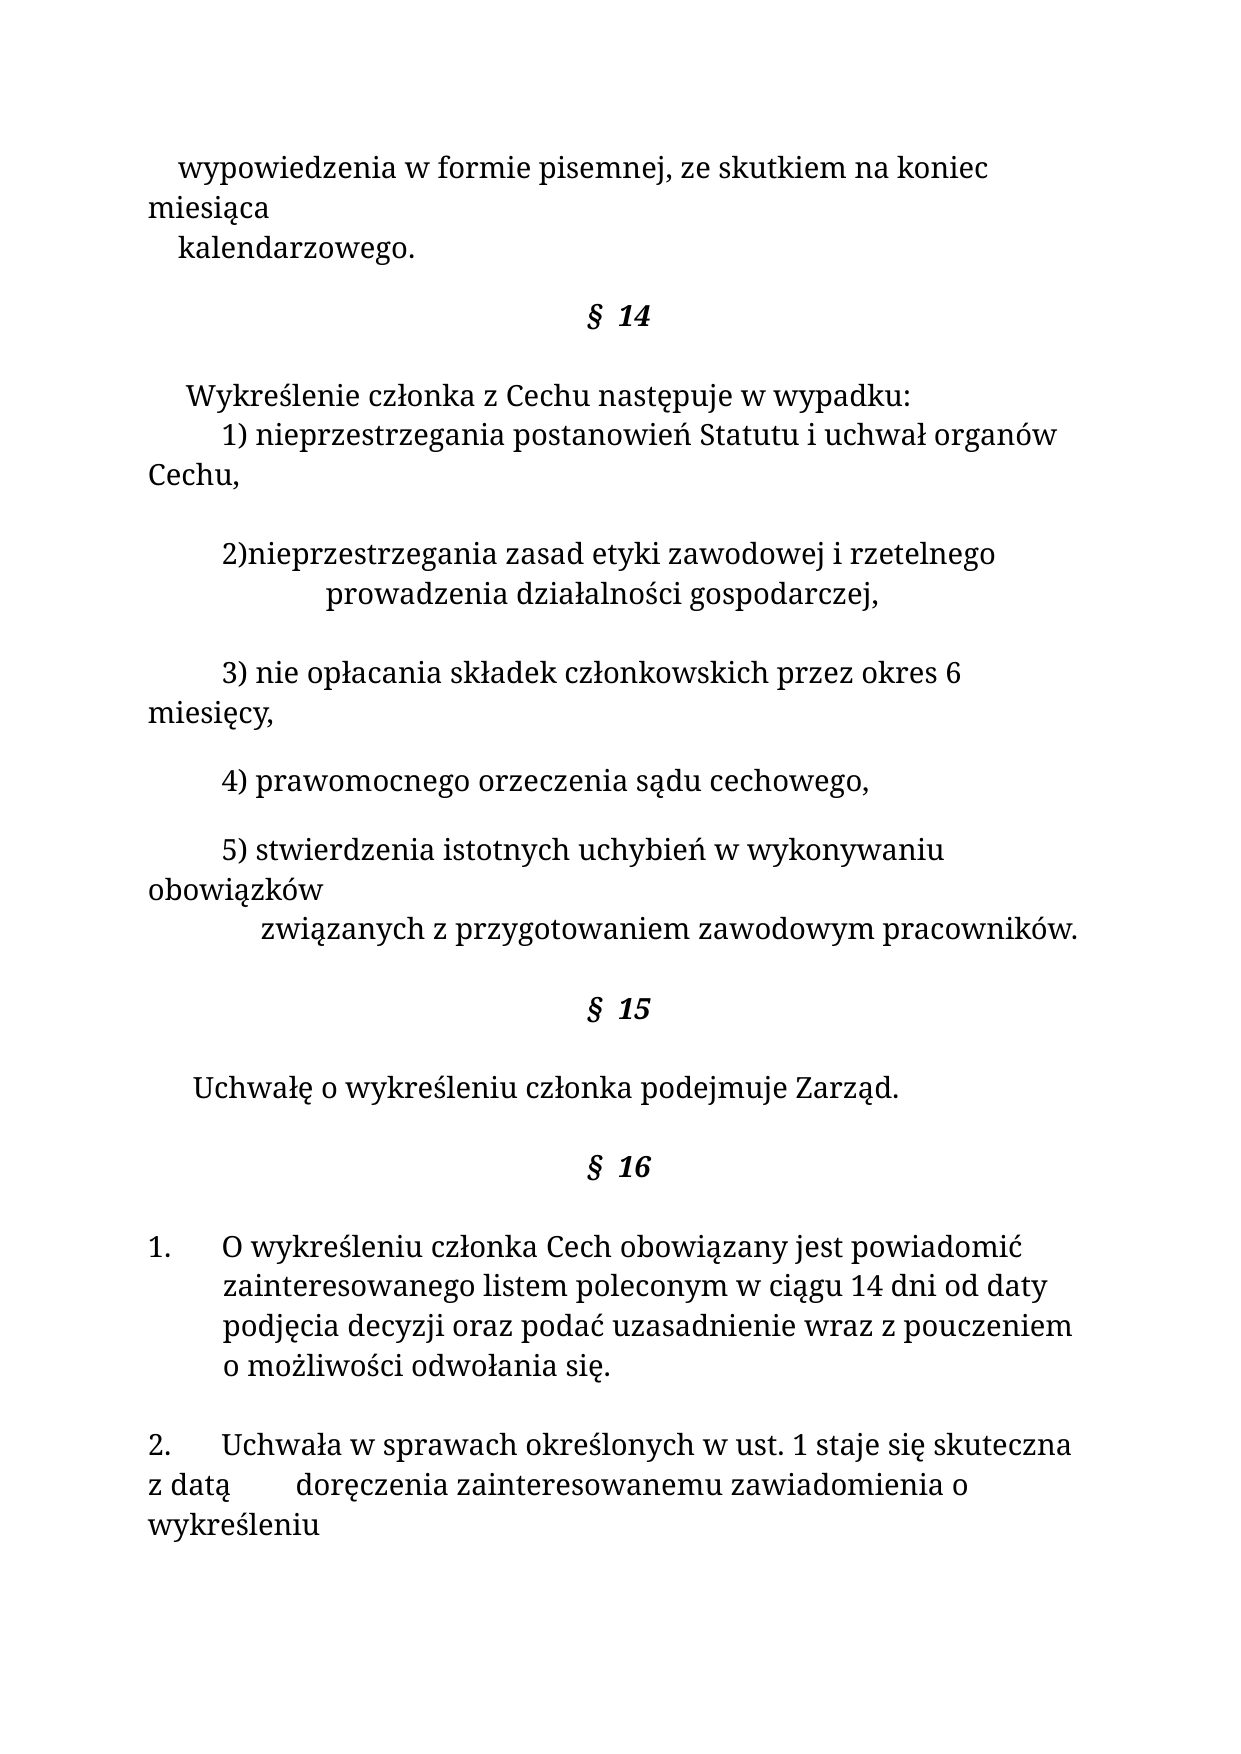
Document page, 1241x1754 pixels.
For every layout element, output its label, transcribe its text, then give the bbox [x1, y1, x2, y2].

text § 14 [148, 295, 1093, 335]
text 1. O wykreśleniu członka Cech obowiązany jest powiadomić [148, 1226, 1093, 1266]
text 2. Uchwała w sprawach określonych w ust. 1 staje się skuteczna z datą doręczenia zainteresowanemu zawiadomienia o wykreśleniu [148, 1424, 1093, 1543]
text § 15 [148, 988, 1093, 1028]
text 1) nieprzestrzegania postanowień Statutu i uchwał organów Cechu, [148, 414, 1093, 494]
text kalendarzowego. [148, 227, 1093, 267]
text zainteresowanego listem poleconym w ciągu 14 dni od daty podjęcia decyzji oraz podać uzasadnienie wraz z pouczeniem [223, 1266, 1093, 1345]
text 5) stwierdzenia istotnych uchybień w wykonywaniu obowiązków [148, 829, 1093, 908]
text § 16 [148, 1147, 1093, 1186]
text związanych z przygotowaniem zawodowym pracowników. [223, 908, 1093, 948]
text 2)nieprzestrzegania zasad etyki zawodowej i rzetelnego prowadzenia działalności gospodarczej, [148, 533, 1093, 613]
text 3) nie opłacania składek członkowskich przez okres 6 miesięcy, [148, 653, 1093, 732]
text 4) prawomocnego orzeczenia sądu cechowego, [148, 761, 1093, 800]
text Wykreślenie członka z Cechu następuje w wypadku: [148, 375, 1093, 414]
text Uchwałę o wykreśleniu członka podejmuje Zarząd. [148, 1067, 1093, 1107]
text o możliwości odwołania się. [223, 1345, 1093, 1385]
text wypowiedzenia w formie pisemnej, ze skutkiem na koniec miesiąca [148, 148, 1093, 227]
